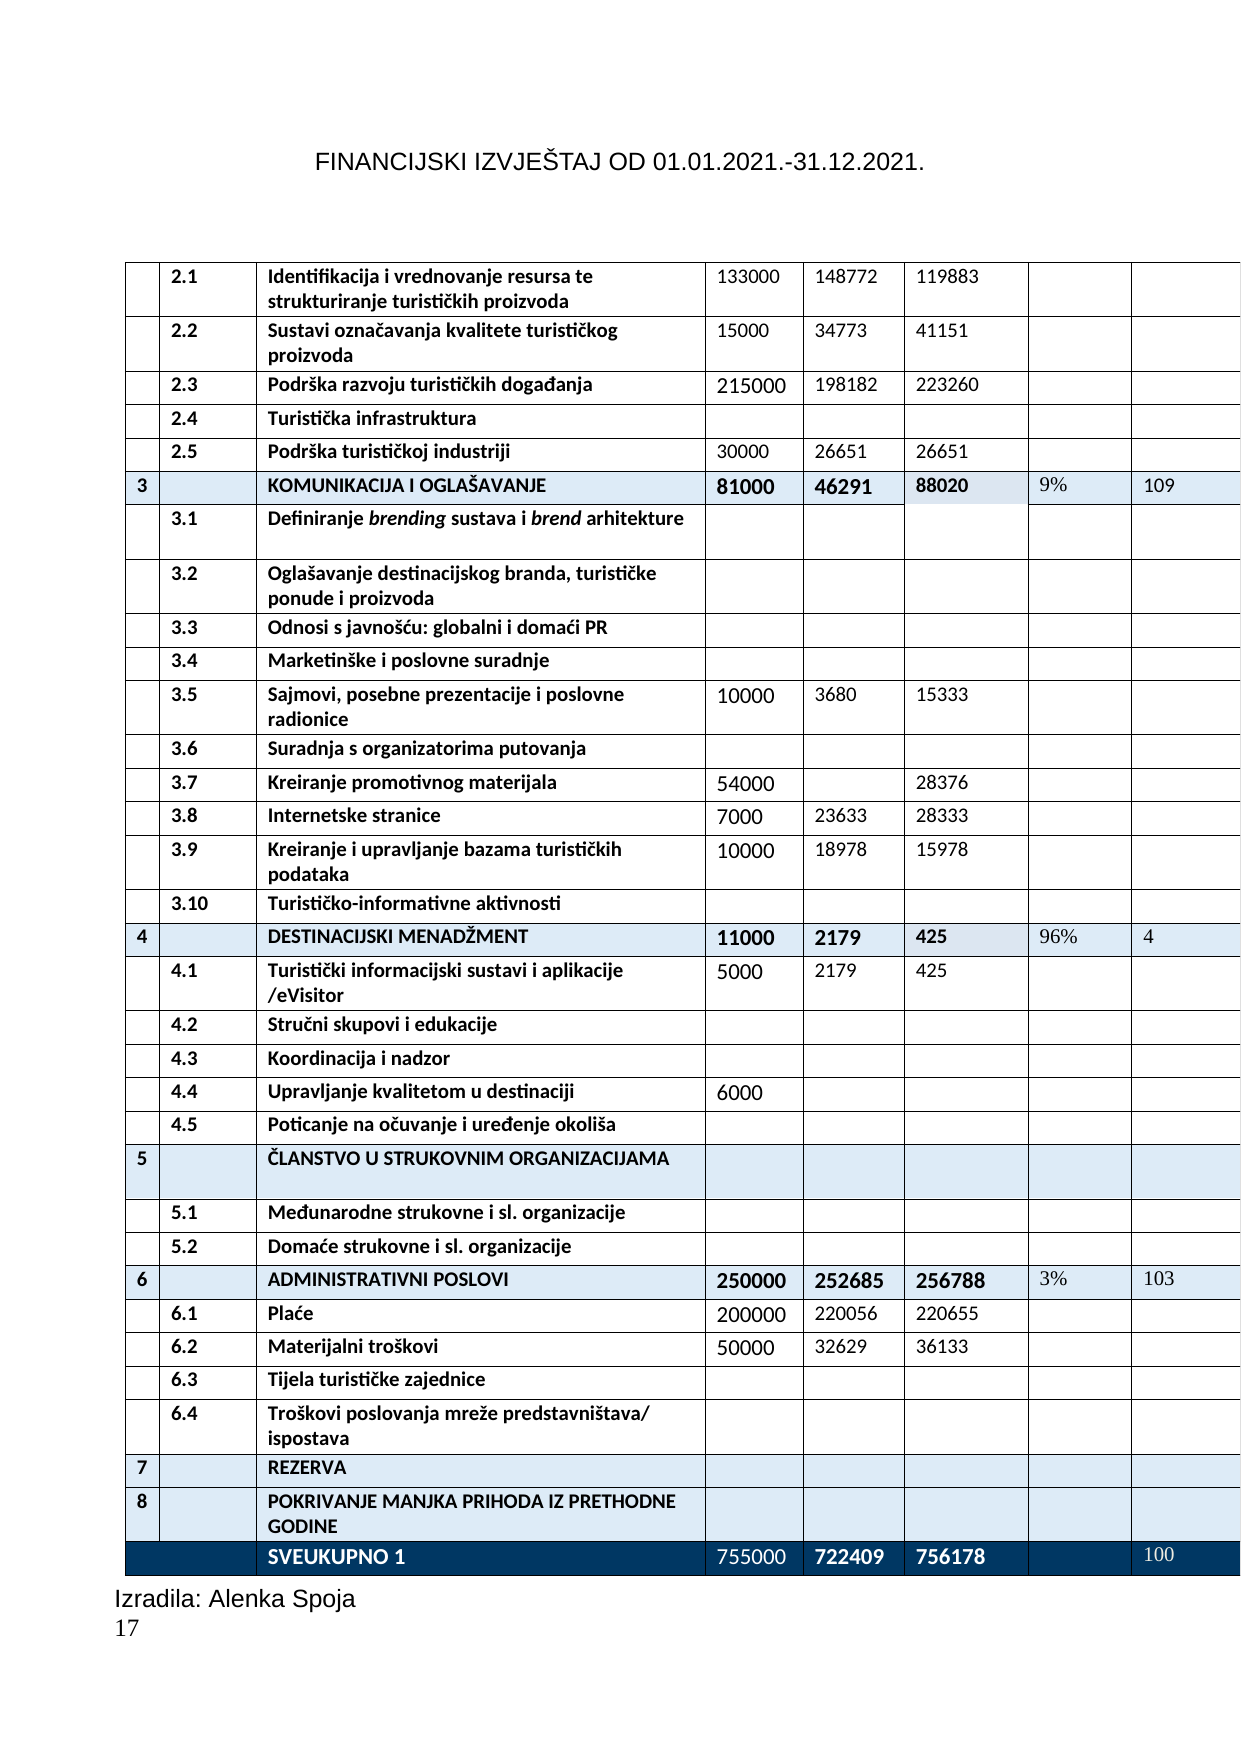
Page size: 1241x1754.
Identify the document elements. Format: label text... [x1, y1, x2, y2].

table_cell [1132, 505, 1240, 559]
table_cell [126, 1200, 159, 1232]
table_cell Međunarodne strukovne i sl. organizacije [257, 1200, 705, 1232]
table_cell 3 [126, 472, 159, 504]
table_cell 256788 [905, 1266, 1028, 1299]
table_cell ADMINISTRATIVNI POSLOVI [257, 1266, 705, 1299]
table_cell [706, 1011, 803, 1044]
table_cell [1029, 1400, 1131, 1453]
table_cell [706, 1400, 803, 1453]
table_cell [804, 735, 904, 768]
table_cell 4 [126, 924, 159, 956]
table_cell [1132, 681, 1240, 734]
table_cell [126, 769, 159, 801]
table_cell 3.3 [160, 614, 256, 647]
table_cell [1132, 957, 1240, 1010]
table_cell [126, 614, 159, 647]
table_cell [126, 560, 159, 613]
table_cell 28376 [905, 769, 1028, 801]
table_cell Sustavi označavanja kvalitete turističkog proizvoda [257, 317, 705, 371]
table_cell [126, 1233, 159, 1265]
table_cell [1132, 1045, 1240, 1077]
table_cell [804, 1011, 904, 1044]
table_cell [706, 890, 803, 922]
table_cell 46291 [804, 472, 904, 504]
table_cell [905, 405, 1028, 437]
table_cell 223260 [905, 372, 1028, 404]
table_cell 4.2 [160, 1011, 256, 1044]
table_cell 2179 [804, 957, 904, 1010]
table_cell [1132, 1333, 1240, 1366]
table_cell [706, 1488, 803, 1541]
table_cell [126, 836, 159, 889]
table_cell Turistički informacijski sustavi i aplikacije /eVisitor [257, 957, 705, 1010]
table_cell Suradnja s organizatorima putovanja [257, 735, 705, 768]
table_cell [160, 924, 256, 956]
table_cell 2.2 [160, 317, 256, 371]
table_cell Kreiranje i upravljanje bazama turističkih podataka [257, 836, 705, 889]
table_cell 81000 [706, 472, 803, 504]
table_cell [1029, 263, 1131, 316]
table_cell [1029, 836, 1131, 889]
table_cell REZERVA [257, 1455, 705, 1487]
table_cell [1132, 439, 1240, 471]
table_cell [1029, 1145, 1131, 1198]
table_cell 252685 [804, 1266, 904, 1299]
table_cell 15000 [706, 317, 803, 371]
table_cell [804, 1400, 904, 1453]
table_cell 11000 [706, 924, 803, 956]
table_cell 3.4 [160, 648, 256, 680]
table_cell [126, 681, 159, 734]
table_cell 220056 [804, 1300, 904, 1332]
table_cell 215000 [706, 372, 803, 404]
table_cell [804, 1145, 904, 1198]
table_cell Kreiranje promotivnog materijala [257, 769, 705, 801]
table_cell [1029, 439, 1131, 471]
table_cell Plaće [257, 1300, 705, 1332]
table_cell 100 [1132, 1542, 1240, 1575]
table_cell [706, 560, 803, 613]
table_cell 425 [905, 924, 1028, 956]
table_cell [804, 769, 904, 801]
table_cell [1132, 1400, 1240, 1453]
table_cell 3.8 [160, 802, 256, 835]
table_cell 3680 [804, 681, 904, 734]
table_cell [126, 317, 159, 371]
table_cell 28333 [905, 802, 1028, 835]
table_cell [1132, 735, 1240, 768]
table_cell [804, 1367, 904, 1399]
table_cell [1029, 681, 1131, 734]
table_cell 5000 [706, 957, 803, 1010]
table_cell 41151 [905, 317, 1028, 371]
table_cell 425 [905, 957, 1028, 1010]
table_cell Sajmovi, posebne prezentacije i poslovne radionice [257, 681, 705, 734]
table_cell [905, 1455, 1028, 1487]
table_cell 15333 [905, 681, 1028, 734]
table_cell [1029, 1078, 1131, 1111]
table_cell [1132, 648, 1240, 680]
table_cell [126, 405, 159, 437]
table_cell [1132, 405, 1240, 437]
table_cell [804, 505, 904, 559]
table_cell Upravljanje kvalitetom u destinaciji [257, 1078, 705, 1111]
table_cell [160, 472, 256, 504]
table_cell [706, 505, 803, 559]
table_cell 4 [1132, 924, 1240, 956]
table_cell [905, 1045, 1028, 1077]
table_cell 6.4 [160, 1400, 256, 1453]
table_cell Identifikacija i vrednovanje resursa te strukturiranje turističkih proizvoda [257, 263, 705, 316]
table_cell [706, 1233, 803, 1265]
table_cell [126, 648, 159, 680]
table_cell [804, 890, 904, 922]
table_cell [905, 890, 1028, 922]
table_cell [160, 1145, 256, 1198]
table_cell [126, 1542, 256, 1575]
table_cell [1029, 1300, 1131, 1332]
table_cell 756178 [905, 1542, 1028, 1575]
table_cell [706, 614, 803, 647]
table_cell [1132, 1367, 1240, 1399]
table_cell Oglašavanje destinacijskog branda, turističke ponude i proizvoda [257, 560, 705, 613]
table_cell [905, 735, 1028, 768]
table_cell [706, 1455, 803, 1487]
table_cell 3.5 [160, 681, 256, 734]
table_cell 3.10 [160, 890, 256, 922]
table_cell 3% [1029, 1266, 1131, 1299]
table_cell [804, 1045, 904, 1077]
table_cell [804, 614, 904, 647]
table_cell [126, 1112, 159, 1144]
table_cell Koordinacija i nadzor [257, 1045, 705, 1077]
table_cell 32629 [804, 1333, 904, 1366]
table_cell [905, 1078, 1028, 1111]
table_cell 6.1 [160, 1300, 256, 1332]
table_cell 6.2 [160, 1333, 256, 1366]
table_cell 6000 [706, 1078, 803, 1111]
table_cell [1132, 1200, 1240, 1232]
table_cell Turističko-informativne aktivnosti [257, 890, 705, 922]
table_cell [1132, 372, 1240, 404]
table_cell [706, 1145, 803, 1198]
table_cell [905, 1400, 1028, 1453]
table_cell DESTINACIJSKI MENADŽMENT [257, 924, 705, 956]
table_cell 3.9 [160, 836, 256, 889]
table_cell [1132, 614, 1240, 647]
table_cell [905, 1200, 1028, 1232]
table_cell 198182 [804, 372, 904, 404]
table_cell [1029, 1333, 1131, 1366]
table_cell 4.3 [160, 1045, 256, 1077]
table_cell [706, 735, 803, 768]
table_cell ČLANSTVO U STRUKOVNIM ORGANIZACIJAMA [257, 1145, 705, 1198]
table_cell [905, 1488, 1028, 1541]
table_cell Odnosi s javnošću: globalni i domaći PR [257, 614, 705, 647]
table_cell [706, 1045, 803, 1077]
table_cell [126, 890, 159, 922]
table_cell [126, 1367, 159, 1399]
table_cell [1029, 1455, 1131, 1487]
table_cell [1029, 614, 1131, 647]
table_cell [1029, 1233, 1131, 1265]
table_cell [126, 1011, 159, 1044]
table_cell 5.1 [160, 1200, 256, 1232]
table_cell 2179 [804, 924, 904, 956]
table_cell [1029, 1011, 1131, 1044]
table_cell [1029, 802, 1131, 835]
table_cell Podrška turističkoj industriji [257, 439, 705, 471]
table_cell [126, 1300, 159, 1332]
table_cell 96% [1029, 924, 1131, 956]
table_cell 4.4 [160, 1078, 256, 1111]
table_cell SVEUKUPNO 1 [257, 1542, 705, 1575]
table_cell 220655 [905, 1300, 1028, 1332]
table_cell 755000 [706, 1542, 803, 1575]
table_cell 2.5 [160, 439, 256, 471]
table_cell [804, 405, 904, 437]
table_cell [905, 648, 1028, 680]
table_cell [804, 1112, 904, 1144]
table_cell [706, 1112, 803, 1144]
table_cell [1029, 735, 1131, 768]
table_cell [804, 1488, 904, 1541]
table_cell [1132, 1078, 1240, 1111]
table_cell 119883 [905, 263, 1028, 316]
table_cell Materijalni troškovi [257, 1333, 705, 1366]
table_cell [126, 802, 159, 835]
table_cell [905, 1112, 1028, 1144]
table_cell [1132, 1300, 1240, 1332]
table_cell [1132, 769, 1240, 801]
table_cell [1029, 890, 1131, 922]
table_cell 3.6 [160, 735, 256, 768]
table_cell 8 [126, 1488, 159, 1541]
table_cell [1029, 1488, 1131, 1541]
table_cell 722409 [804, 1542, 904, 1575]
table_cell [160, 1488, 256, 1541]
table_cell [126, 505, 159, 559]
table_cell [905, 1233, 1028, 1265]
table_cell [1029, 1200, 1131, 1232]
table_cell [126, 735, 159, 768]
table_cell 103 [1132, 1266, 1240, 1299]
table_cell Stručni skupovi i edukacije [257, 1011, 705, 1044]
table_cell [126, 263, 159, 316]
table_cell [905, 504, 1028, 559]
table_cell [804, 1455, 904, 1487]
table_cell 54000 [706, 769, 803, 801]
table_cell [126, 1045, 159, 1077]
table_cell [1029, 769, 1131, 801]
table_cell [1132, 1233, 1240, 1265]
table_cell [905, 1367, 1028, 1399]
table_cell 3.1 [160, 505, 256, 559]
table_cell [1132, 890, 1240, 922]
table_cell [1132, 1145, 1240, 1198]
table_cell [1029, 648, 1131, 680]
table_cell [1029, 1045, 1131, 1077]
table_cell [160, 1266, 256, 1299]
table_cell [804, 648, 904, 680]
table_cell 36133 [905, 1333, 1028, 1366]
table_cell 88020 [905, 472, 1028, 504]
table_cell [905, 1145, 1028, 1198]
table_cell [1029, 317, 1131, 371]
table_cell [160, 1455, 256, 1487]
table_cell 26651 [905, 439, 1028, 471]
table_cell 18978 [804, 836, 904, 889]
table_cell 4.1 [160, 957, 256, 1010]
table_cell 15978 [905, 836, 1028, 889]
table_cell [1132, 1112, 1240, 1144]
table_cell [126, 1400, 159, 1453]
table_cell 250000 [706, 1266, 803, 1299]
table_cell 6.3 [160, 1367, 256, 1399]
table_cell [905, 1011, 1028, 1044]
table_cell [1029, 560, 1131, 613]
table_cell [126, 1078, 159, 1111]
table_cell 109 [1132, 472, 1240, 504]
table_cell [804, 560, 904, 613]
table_cell 10000 [706, 681, 803, 734]
table_cell [1132, 1488, 1240, 1541]
table_cell [126, 1333, 159, 1366]
table_cell Internetske stranice [257, 802, 705, 835]
table_cell [804, 1200, 904, 1232]
table_cell [1029, 405, 1131, 437]
table_cell [126, 957, 159, 1010]
table_cell Troškovi poslovanja mreže predstavništava/ ispostava [257, 1400, 705, 1453]
table_cell 30000 [706, 439, 803, 471]
table_cell Turistička infrastruktura [257, 405, 705, 437]
table_cell 4.5 [160, 1112, 256, 1144]
table_cell 34773 [804, 317, 904, 371]
table_cell POKRIVANJE MANJKA PRIHODA IZ PRETHODNE GODINE [257, 1488, 705, 1541]
table_cell Podrška razvoju turističkih događanja [257, 372, 705, 404]
table_cell 200000 [706, 1300, 803, 1332]
table_cell 2.1 [160, 263, 256, 316]
table_cell Tijela turističke zajednice [257, 1367, 705, 1399]
table_cell [804, 1233, 904, 1265]
table_cell 3.2 [160, 560, 256, 613]
table_cell 50000 [706, 1333, 803, 1366]
table_cell [1029, 1542, 1131, 1575]
table_cell [1132, 560, 1240, 613]
table_cell KOMUNIKACIJA I OGLAŠAVANJE [257, 472, 705, 504]
table_cell 2.4 [160, 405, 256, 437]
table_cell 148772 [804, 263, 904, 316]
table_cell [706, 1367, 803, 1399]
table_cell 3.7 [160, 769, 256, 801]
table_cell [1132, 802, 1240, 835]
table_cell [1029, 505, 1131, 559]
table_cell 5.2 [160, 1233, 256, 1265]
table_cell 9% [1029, 472, 1131, 504]
table_cell 133000 [706, 263, 803, 316]
table_cell 26651 [804, 439, 904, 471]
table_cell 5 [126, 1145, 159, 1198]
table_cell 10000 [706, 836, 803, 889]
table_cell [905, 614, 1028, 647]
table_cell [1029, 1367, 1131, 1399]
table_cell [126, 439, 159, 471]
table_cell [1132, 317, 1240, 371]
table_cell [1029, 957, 1131, 1010]
table_cell 7000 [706, 802, 803, 835]
table_cell Poticanje na očuvanje i uređenje okoliša [257, 1112, 705, 1144]
table_cell [1029, 1112, 1131, 1144]
table_cell [706, 405, 803, 437]
table_cell [1132, 1011, 1240, 1044]
table_cell [1029, 372, 1131, 404]
table_cell [905, 560, 1028, 613]
table_cell Definiranje brending sustava i brend arhitekture [257, 505, 705, 559]
table_cell Domaće strukovne i sl. organizacije [257, 1233, 705, 1265]
table_cell [1132, 263, 1240, 316]
table_cell [126, 372, 159, 404]
table_cell [706, 648, 803, 680]
table_cell [1132, 836, 1240, 889]
table_cell [1132, 1455, 1240, 1487]
table_cell 23633 [804, 802, 904, 835]
table_cell [804, 1078, 904, 1111]
table_cell 6 [126, 1266, 159, 1299]
table_cell 2.3 [160, 372, 256, 404]
table_cell Marketinške i poslovne suradnje [257, 648, 705, 680]
table_cell 7 [126, 1455, 159, 1487]
table_cell [706, 1200, 803, 1232]
